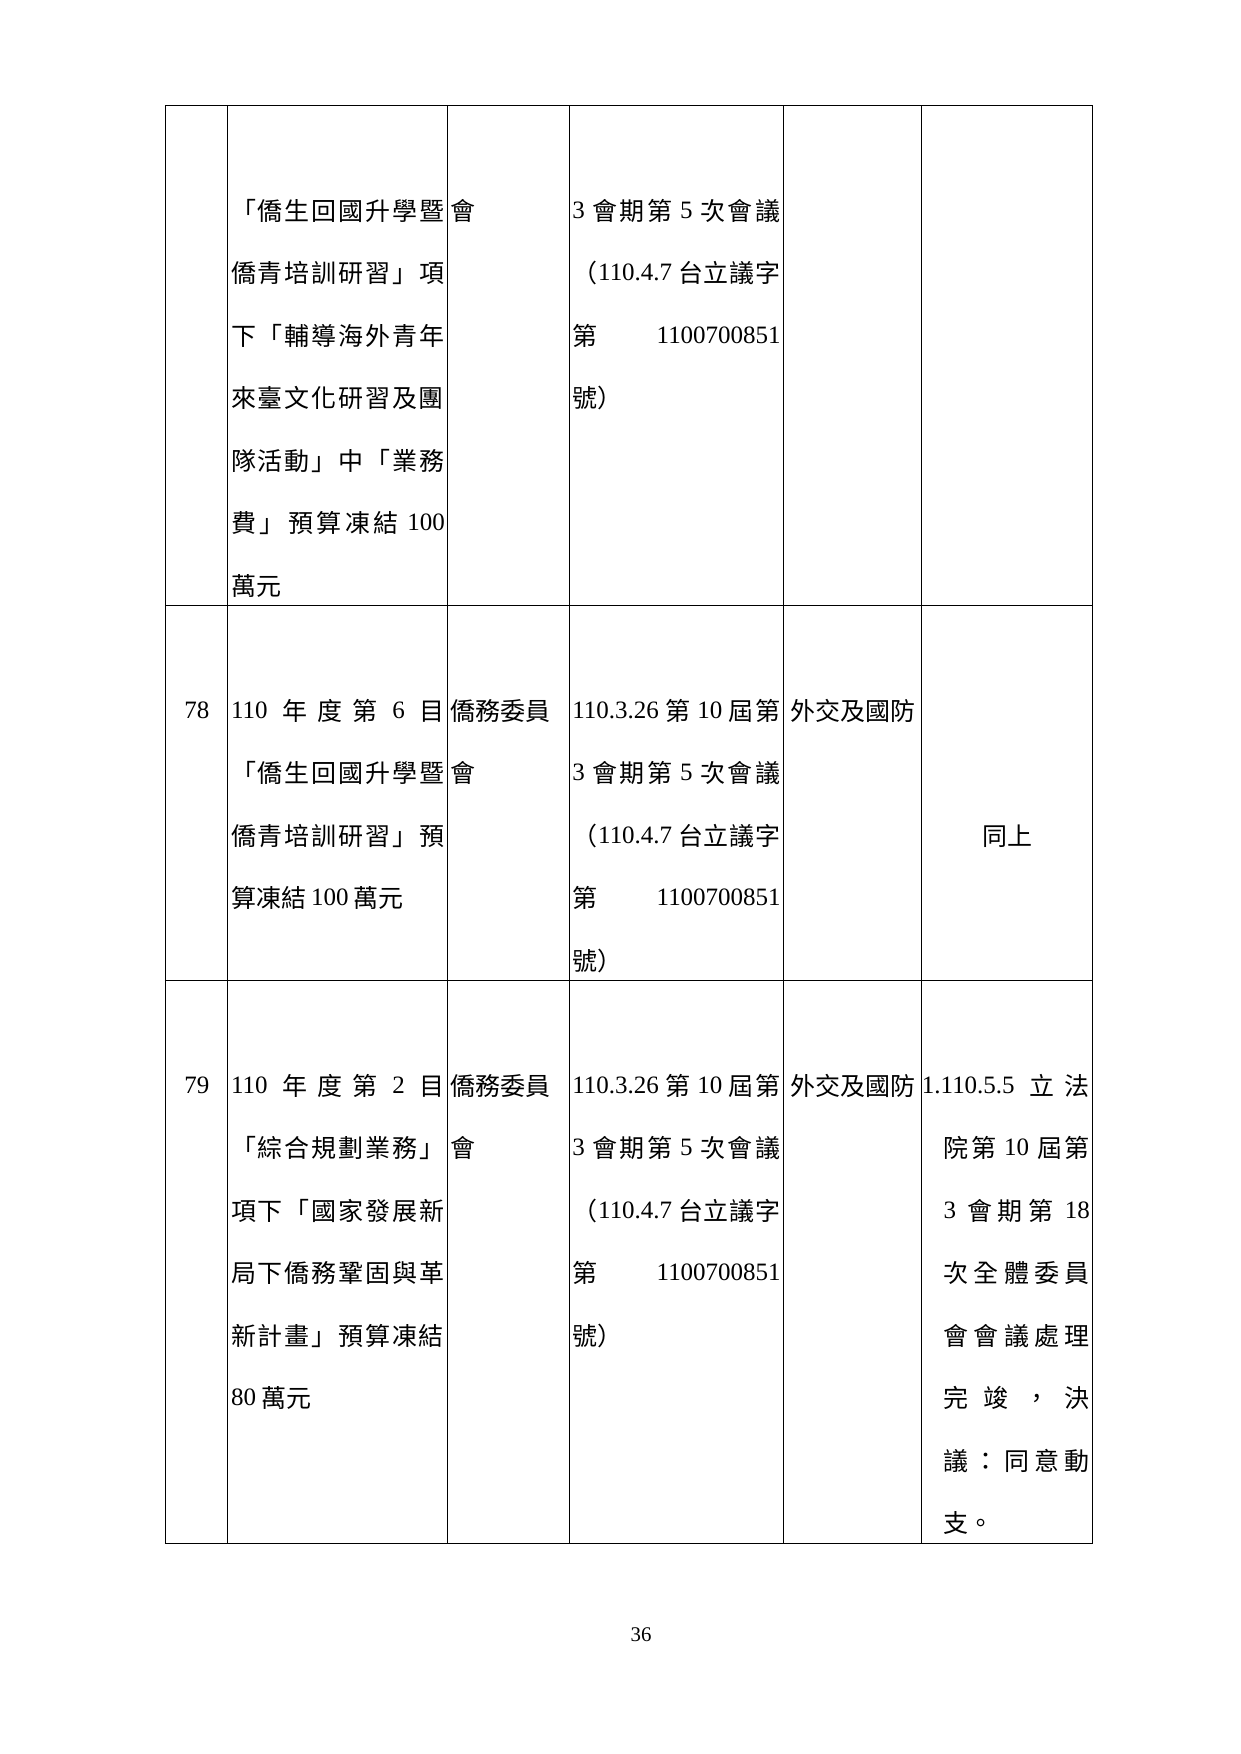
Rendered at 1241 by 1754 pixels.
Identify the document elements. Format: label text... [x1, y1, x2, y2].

table_cell [922, 106, 1092, 605]
table_cell 外交及國防 [784, 981, 921, 1543]
table_cell 110.3.26第10屆第3會期第5次會議（110.4.7台立議字第1100700851號） [570, 606, 783, 980]
table_cell 僑務委員會 [448, 981, 569, 1543]
table_cell 「僑生回國升學暨僑青培訓研習」項下「輔導海外青年來臺文化研習及團隊活動」中「業務費」預算凍結100萬元 [228, 106, 447, 605]
table_cell 同上 [922, 606, 1092, 980]
table_cell 僑務委員會 [448, 606, 569, 980]
table_cell 3會期第5次會議（110.4.7台立議字第1100700851號） [570, 106, 783, 605]
table_cell 外交及國防 [784, 606, 921, 980]
table_cell 會 [448, 106, 569, 605]
table_cell 1.110.5.5立法院第10屆第3會期第18次全體委員會會議處理完竣，決議：同意動支。 [922, 981, 1092, 1543]
table_cell 110.3.26第10屆第3會期第5次會議（110.4.7台立議字第1100700851號） [570, 981, 783, 1543]
table_cell 110年度第6目「僑生回國升學暨僑青培訓研習」預算凍結100萬元 [228, 606, 447, 980]
table_cell [784, 106, 921, 605]
table_cell [166, 106, 227, 605]
table_cell 110年度第2目「綜合規劃業務」項下「國家發展新局下僑務鞏固與革新計畫」預算凍結80萬元 [228, 981, 447, 1543]
table_cell [166, 981, 227, 1543]
table_cell [166, 606, 227, 980]
